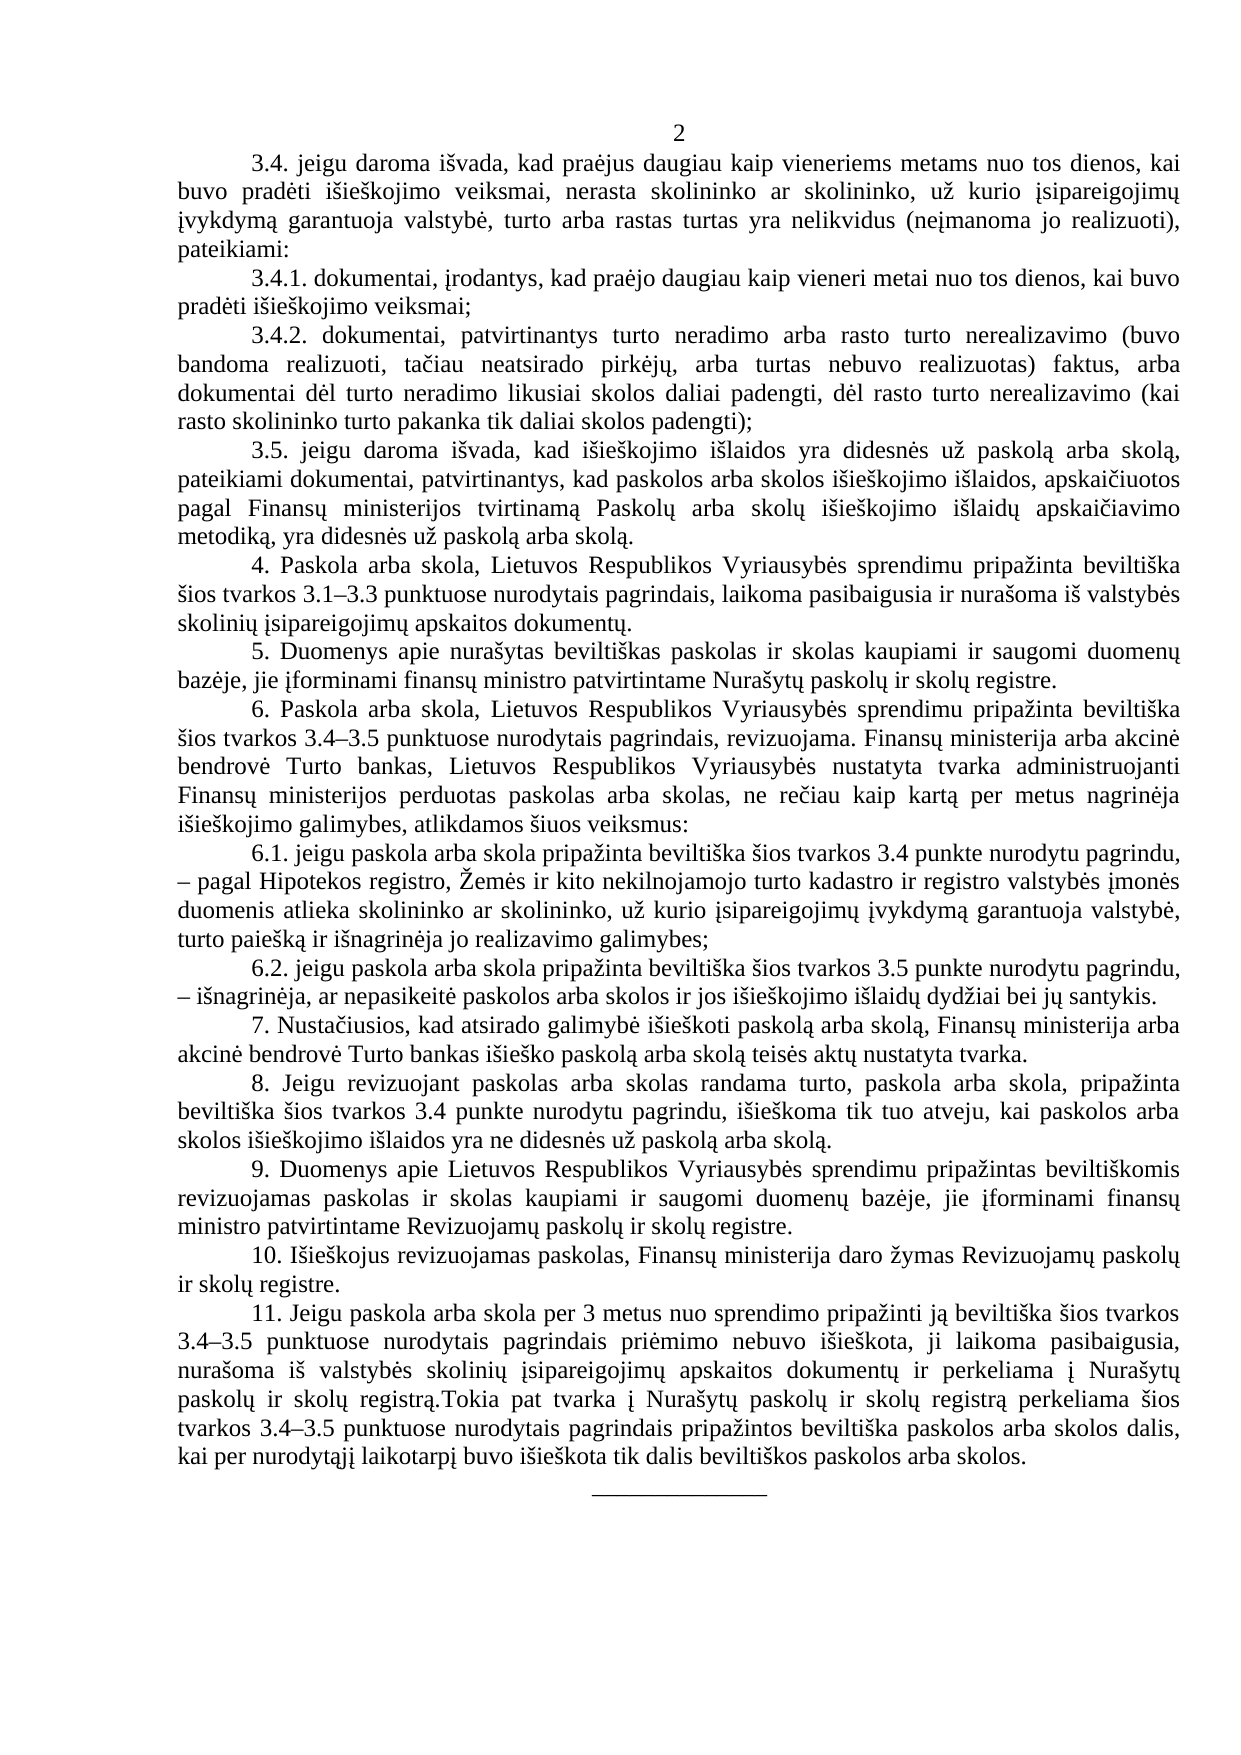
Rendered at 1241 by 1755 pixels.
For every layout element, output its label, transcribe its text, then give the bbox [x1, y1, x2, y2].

text 3.5. jeigu daroma išvada, kad išieškojimo išlaidos yra didesnės už paskolą arba skolą, pateikiami dokumentai, patvirtinantys, kad paskolos arba skolos išieškojimo išlaidos, apskaičiuotos pagal Finansų ministerijos tvirtinamą Paskolų arba skolų išieškojimo išlaidų apskaičiavimo metodiką, yra didesnės už paskolą arba skolą. [177, 435, 1181, 550]
text 9. Duomenys apie Lietuvos Respublikos Vyriausybės sprendimu pripažintas beviltiškomis revizuojamas paskolas ir skolas kaupiami ir saugomi duomenų bazėje, jie įforminami finansų ministro patvirtintame Revizuojamų paskolų ir skolų registre. [177, 1154, 1181, 1240]
text 3.4.2. dokumentai, patvirtinantys turto neradimo arba rasto turto nerealizavimo (buvo bandoma realizuoti, tačiau neatsirado pirkėjų, arba turtas nebuvo realizuotas) faktus, arba dokumentai dėl turto neradimo likusiai skolos daliai padengti, dėl rasto turto nerealizavimo (kai rasto skolininko turto pakanka tik daliai skolos padengti); [177, 320, 1181, 435]
text 8. Jeigu revizuojant paskolas arba skolas randama turto, paskola arba skola, pripažinta beviltiška šios tvarkos 3.4 punkte nurodytu pagrindu, išieškoma tik tuo atveju, kai paskolos arba skolos išieškojimo išlaidos yra ne didesnės už paskolą arba skolą. [177, 1068, 1181, 1154]
text 11. Jeigu paskola arba skola per 3 metus nuo sprendimo pripažinti ją beviltiška šios tvarkos 3.4–3.5 punktuose nurodytais pagrindais priėmimo nebuvo išieškota, ji laikoma pasibaigusia, nurašoma iš valstybės skolinių įsipareigojimų apskaitos dokumentų ir perkeliama į Nurašytų paskolų ir skolų registrą.Tokia pat tvarka į Nurašytų paskolų ir skolų registrą perkeliama šios tvarkos 3.4–3.5 punktuose nurodytais pagrindais pripažintos beviltiška paskolos arba skolos dalis, kai per nurodytąjį laikotarpį buvo išieškota tik dalis beviltiškos paskolos arba skolos. [177, 1298, 1181, 1470]
text 3.4. jeigu daroma išvada, kad praėjus daugiau kaip vieneriems metams nuo tos dienos, kai buvo pradėti išieškojimo veiksmai, nerasta skolininko ar skolininko, už kurio įsipareigojimų įvykdymą garantuoja valstybė, turto arba rastas turtas yra nelikvidus (neįmanoma jo realizuoti), pateikiami: [177, 148, 1181, 263]
text 6.1. jeigu paskola arba skola pripažinta beviltiška šios tvarkos 3.4 punkte nurodytu pagrindu, – pagal Hipotekos registro, Žemės ir kito nekilnojamojo turto kadastro ir registro valstybės įmonės duomenis atlieka skolininko ar skolininko, už kurio įsipareigojimų įvykdymą garantuoja valstybė, turto paiešką ir išnagrinėja jo realizavimo galimybes; [177, 838, 1181, 953]
text 5. Duomenys apie nurašytas beviltiškas paskolas ir skolas kaupiami ir saugomi duomenų bazėje, jie įforminami finansų ministro patvirtintame Nurašytų paskolų ir skolų registre. [177, 636, 1181, 694]
text 10. Išieškojus revizuojamas paskolas, Finansų ministerija daro žymas Revizuojamų paskolų ir skolų registre. [177, 1240, 1181, 1298]
text 6.2. jeigu paskola arba skola pripažinta beviltiška šios tvarkos 3.5 punkte nurodytu pagrindu, – išnagrinėja, ar nepasikeitė paskolos arba skolos ir jos išieškojimo išlaidų dydžiai bei jų santykis. [177, 953, 1181, 1010]
text 6. Paskola arba skola, Lietuvos Respublikos Vyriausybės sprendimu pripažinta beviltiška šios tvarkos 3.4–3.5 punktuose nurodytais pagrindais, revizuojama. Finansų ministerija arba akcinė bendrovė Turto bankas, Lietuvos Respublikos Vyriausybės nustatyta tvarka administruojanti Finansų ministerijos perduotas paskolas arba skolas, ne rečiau kaip kartą per metus nagrinėja išieškojimo galimybes, atlikdamos šiuos veiksmus: [177, 694, 1181, 838]
text ______________ [177, 1470, 1181, 1499]
text 3.4.1. dokumentai, įrodantys, kad praėjo daugiau kaip vieneri metai nuo tos dienos, kai buvo pradėti išieškojimo veiksmai; [177, 263, 1181, 320]
text 7. Nustačiusios, kad atsirado galimybė išieškoti paskolą arba skolą, Finansų ministerija arba akcinė bendrovė Turto bankas išieško paskolą arba skolą teisės aktų nustatyta tvarka. [177, 1010, 1181, 1068]
text 4. Paskola arba skola, Lietuvos Respublikos Vyriausybės sprendimu pripažinta beviltiška šios tvarkos 3.1–3.3 punktuose nurodytais pagrindais, laikoma pasibaigusia ir nurašoma iš valstybės skolinių įsipareigojimų apskaitos dokumentų. [177, 550, 1181, 636]
